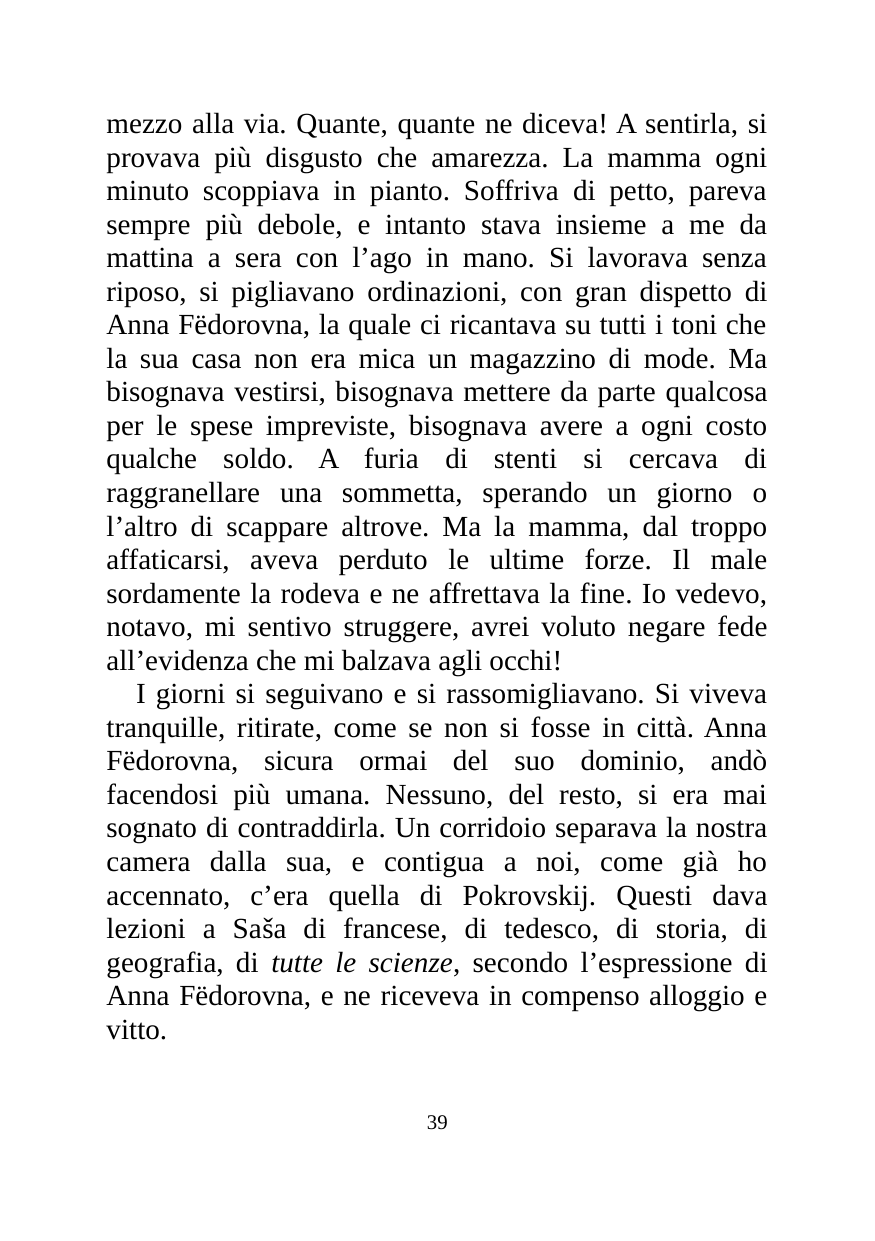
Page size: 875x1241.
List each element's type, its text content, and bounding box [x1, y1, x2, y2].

text mezzo alla via. Quante, quante ne diceva! A sentirla, si provava più disgusto che amarezza. La mamma ogni minuto scoppiava in pianto. Soffriva di petto, pareva sempre più debole, e intanto stava insieme a me da mattina a sera con l’ago in mano. Si lavorava senza riposo, si pigliavano ordinazioni, con gran dispetto di Anna Fëdorovna, la quale ci ricantava su tutti i toni che la sua casa non era mica un magazzino di mode. Ma bisognava vestirsi, bisognava mettere da parte qualcosa per le spese impreviste, bisognava avere a ogni costo qualche soldo. A furia di stenti si cercava di raggranellare una sommetta, sperando un giorno o l’altro di scappare altrove. Ma la mamma, dal troppo affaticarsi, aveva perduto le ultime forze. Il male sordamente la rodeva e ne affrettava la fine. Io vedevo, notavo, mi sentivo struggere, avrei voluto negare fede all’evidenza che mi balzava agli occhi! [106, 106, 768, 676]
text I giorni si seguivano e si rassomigliavano. Si viveva tranquille, ritirate, come se non si fosse in città. Anna Fëdorovna, sicura ormai del suo dominio, andò facendosi più umana. Nessuno, del resto, si era mai sognato di contraddirla. Un corridoio separava la nostra camera dalla sua, e contigua a noi, come già ho accennato, c’era quella di Pokrovskij. Questi dava lezioni a Saša di francese, di tedesco, di storia, di geografia, di tutte le scienze, secondo l’espressione di Anna Fëdorovna, e ne riceveva in compenso alloggio e vitto. [106, 676, 768, 1045]
